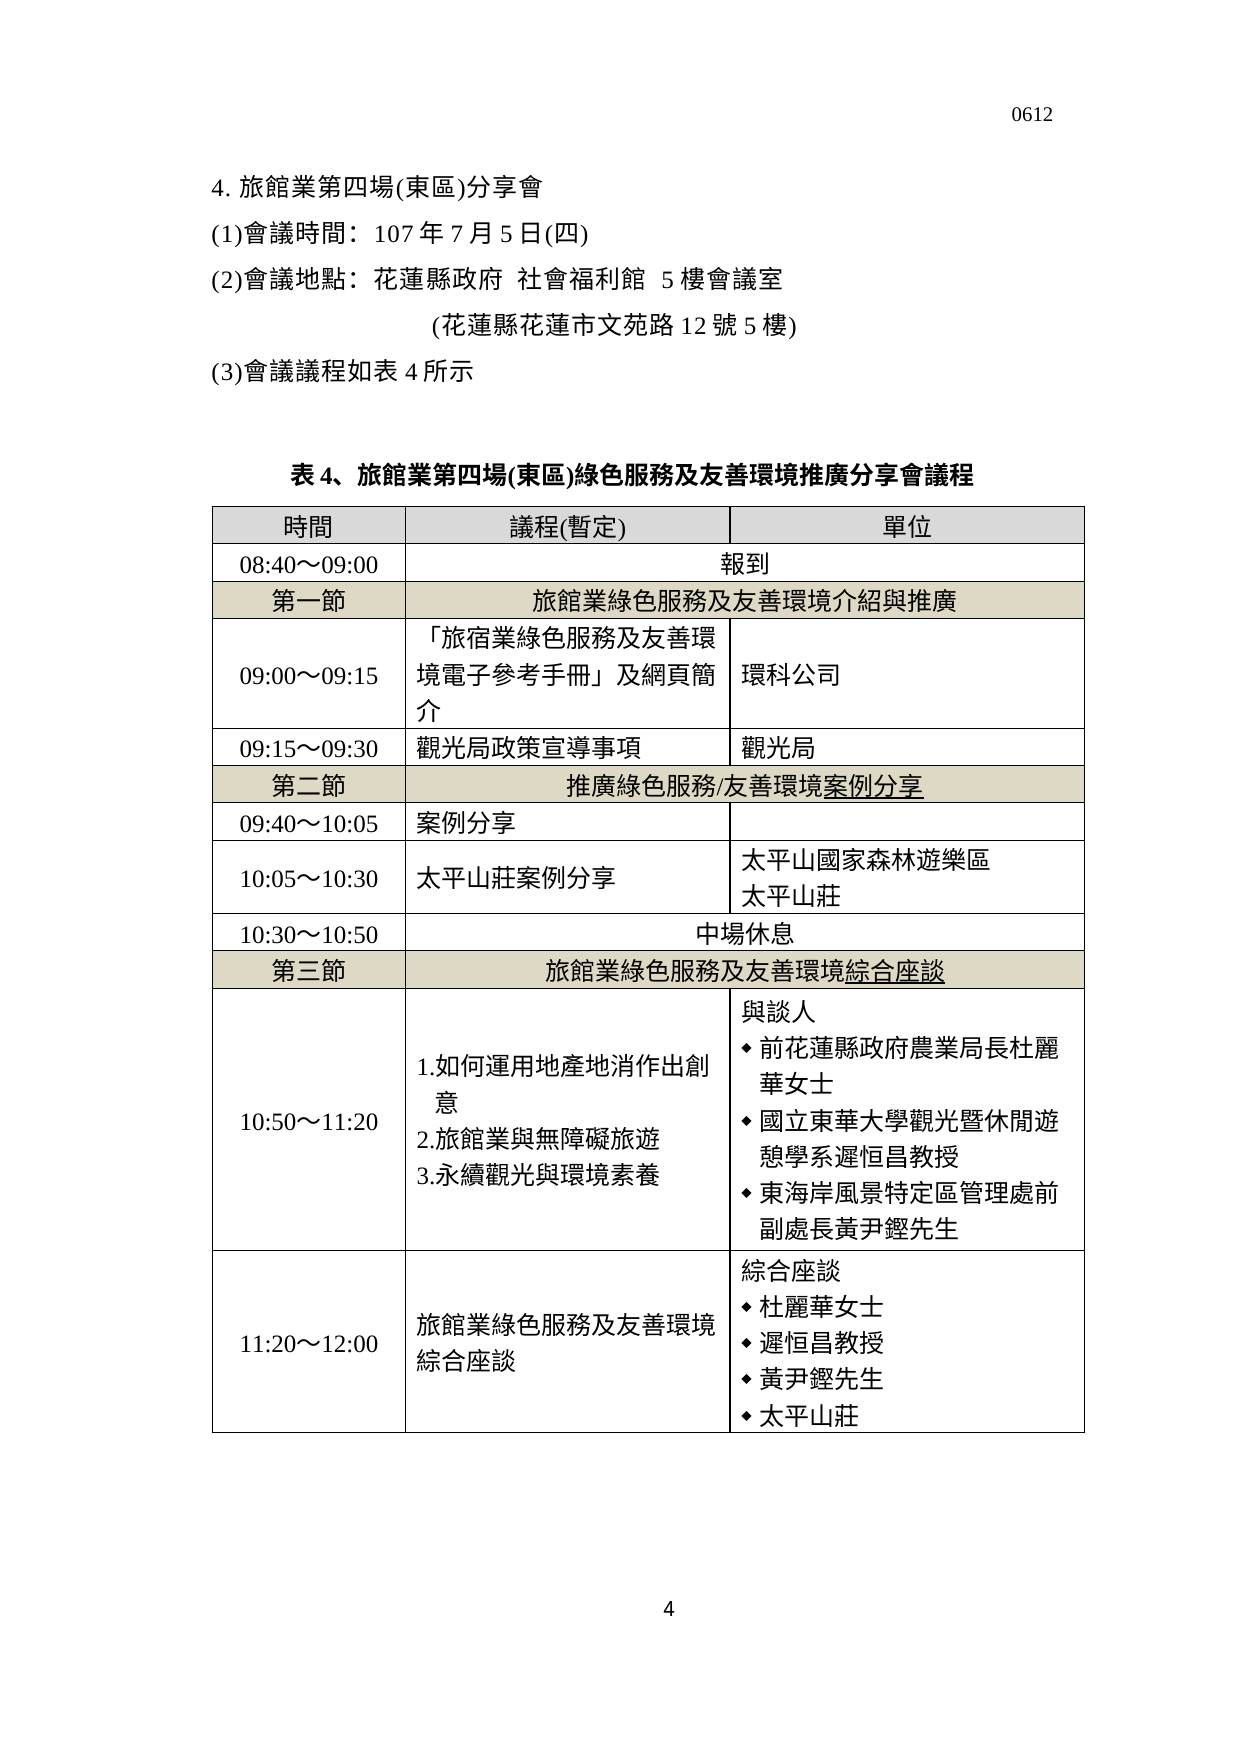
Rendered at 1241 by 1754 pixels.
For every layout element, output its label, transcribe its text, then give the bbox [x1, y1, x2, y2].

table_cell 08:40〜09:00 [213, 544, 405, 581]
table_cell 旅館業綠色服務及友善環境介紹與推廣 [406, 582, 1084, 618]
table_cell 環科公司 [731, 619, 1084, 728]
text (1)會議時間：107年7月5日(四) [211, 206, 1053, 252]
table_cell 太平山莊案例分享 [406, 841, 729, 913]
text (花蓮縣花蓮市文苑路12號5樓) [211, 298, 1053, 343]
table_header 單位 [731, 507, 1084, 543]
table_cell 中場休息 [406, 914, 1084, 950]
table_cell 案例分享 [406, 803, 729, 839]
table_cell 1.如何運用地產地消作出創意 2.旅館業與無障礙旅遊 3.永續觀光與環境素養 [406, 989, 729, 1250]
table_header 時間 [213, 507, 405, 543]
table_cell 10:30〜10:50 [213, 914, 405, 950]
text (3)會議議程如表4所示 [211, 343, 1053, 389]
table_cell 09:15〜09:30 [213, 729, 405, 765]
table_cell 報到 [406, 544, 1084, 581]
text 表4、旅館業第四場(東區)綠色服務及友善環境推廣分享會議程 [187, 448, 1077, 493]
table_cell 第三節 [213, 951, 405, 988]
table_cell 太平山國家森林遊樂區 太平山莊 [731, 841, 1084, 913]
table_cell 第一節 [213, 582, 405, 618]
table_cell 觀光局 [731, 729, 1084, 765]
table_cell 推廣綠色服務/友善環境案例分享 [406, 766, 1084, 802]
table_cell 09:40〜10:05 [213, 803, 405, 839]
table_cell 11:20〜12:00 [213, 1251, 405, 1432]
table_cell 09:00〜09:15 [213, 619, 405, 728]
table_cell 觀光局政策宣導事項 [406, 729, 729, 765]
table_cell 10:05〜10:30 [213, 841, 405, 913]
table_header 議程(暫定) [406, 507, 729, 543]
text (2)會議地點：花蓮縣政府 社會福利館 5樓會議室 [211, 252, 1053, 298]
table_cell 綜合座談 杜麗華女士 遲恒昌教授 黃尹鏗先生 太平山莊 [731, 1251, 1084, 1432]
table_cell 10:50〜11:20 [213, 989, 405, 1250]
table_cell 與談人 前花蓮縣政府農業局長杜麗華女士 國立東華大學觀光暨休閒遊憩學系遲恒昌教授 東海岸風景特定區管理處前副處長黃尹鏗先生 [731, 989, 1084, 1250]
table_cell 旅館業綠色服務及友善環境 綜合座談 [406, 1251, 729, 1432]
table_cell 旅館業綠色服務及友善環境綜合座談 [406, 951, 1084, 988]
table_cell [731, 803, 1084, 839]
table_cell 「旅宿業綠色服務及友善環境電子參考手冊」及網頁簡介 [406, 619, 729, 728]
table_cell 第二節 [213, 766, 405, 802]
text 4. 旅館業第四場(東區)分享會 [211, 160, 1053, 206]
